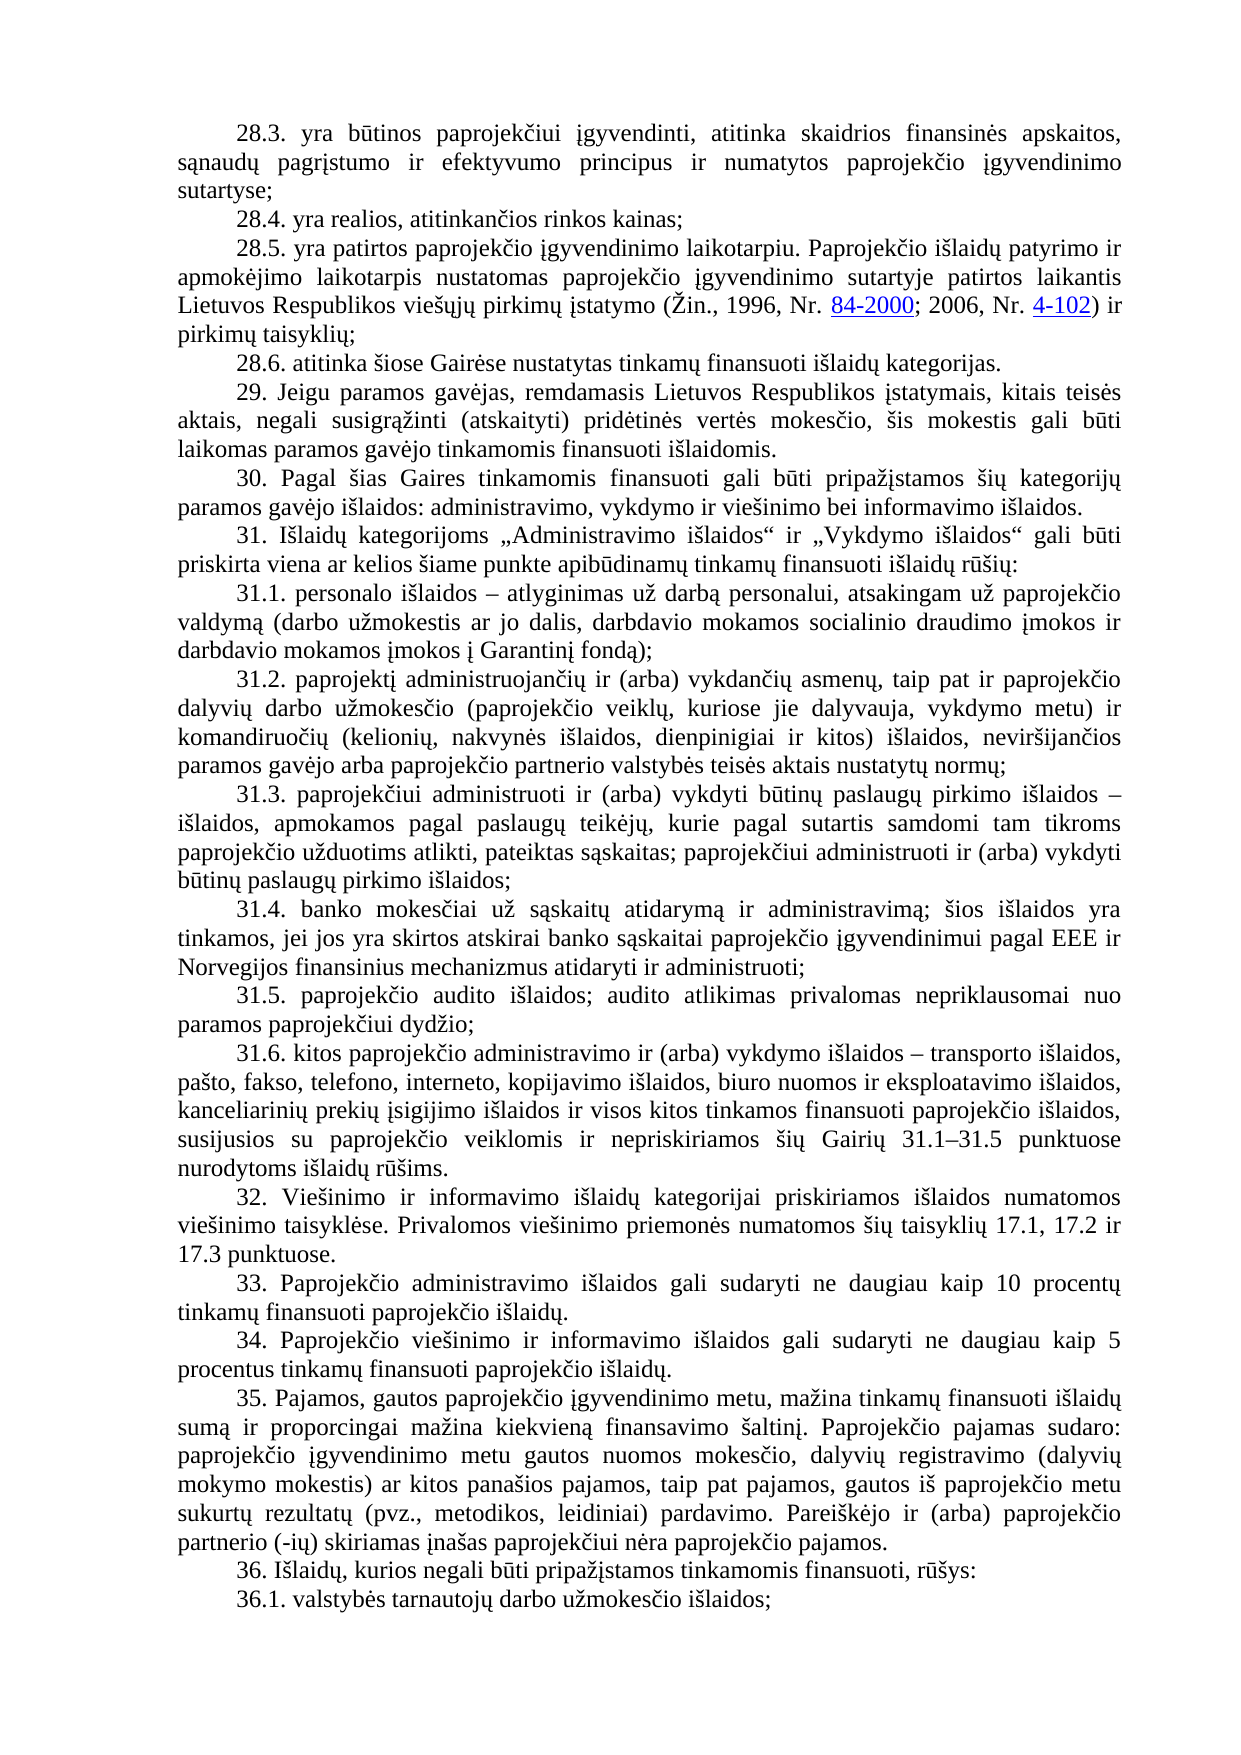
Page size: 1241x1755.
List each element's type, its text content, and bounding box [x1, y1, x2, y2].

text 28.6. atitinka šiose Gairėse nustatytas tinkamų finansuoti išlaidų kategorijas. [177, 348, 1122, 377]
text 31.6. kitos paprojekčio administravimo ir (arba) vykdymo išlaidos – transporto išlaidos, pašto, fakso, telefono, interneto, kopijavimo išlaidos, biuro nuomos ir eksploatavimo išlaidos, kanceliarinių prekių įsigijimo išlaidos ir visos kitos tinkamos finansuoti paprojekčio išlaidos, susijusios su paprojekčio veiklomis ir nepriskiriamos šių Gairių 31.1–31.5 punktuose nurodytoms išlaidų rūšims. [177, 1038, 1122, 1182]
text 31.1. personalo išlaidos – atlyginimas už darbą personalui, atsakingam už paprojekčio valdymą (darbo užmokestis ar jo dalis, darbdavio mokamos socialinio draudimo įmokos ir darbdavio mokamos įmokos į Garantinį fondą); [177, 578, 1122, 664]
text 31.4. banko mokesčiai už sąskaitų atidarymą ir administravimą; šios išlaidos yra tinkamos, jei jos yra skirtos atskirai banko sąskaitai paprojekčio įgyvendinimui pagal EEE ir Norvegijos finansinius mechanizmus atidaryti ir administruoti; [177, 894, 1122, 981]
text 31.5. paprojekčio audito išlaidos; audito atlikimas privalomas nepriklausomai nuo paramos paprojekčiui dydžio; [177, 981, 1122, 1038]
text 34. Paprojekčio viešinimo ir informavimo išlaidos gali sudaryti ne daugiau kaip 5 procentus tinkamų finansuoti paprojekčio išlaidų. [177, 1326, 1122, 1383]
text 28.3. yra būtinos paprojekčiui įgyvendinti, atitinka skaidrios finansinės apskaitos, sąnaudų pagrįstumo ir efektyvumo principus ir numatytos paprojekčio įgyvendinimo sutartyse; [177, 118, 1122, 204]
text 28.4. yra realios, atitinkančios rinkos kainas; [177, 204, 1122, 233]
text 28.5. yra patirtos paprojekčio įgyvendinimo laikotarpiu. Paprojekčio išlaidų patyrimo ir apmokėjimo laikotarpis nustatomas paprojekčio įgyvendinimo sutartyje patirtos laikantis Lietuvos Respublikos viešųjų pirkimų įstatymo (Žin., 1996, Nr. 84-2000; 2006, Nr. 4-102) ir pirkimų taisyklių; [177, 233, 1122, 348]
text 36.1. valstybės tarnautojų darbo užmokesčio išlaidos; [177, 1584, 1122, 1613]
text 31.2. paprojektį administruojančių ir (arba) vykdančių asmenų, taip pat ir paprojekčio dalyvių darbo užmokesčio (paprojekčio veiklų, kuriose jie dalyvauja, vykdymo metu) ir komandiruočių (kelionių, nakvynės išlaidos, dienpinigiai ir kitos) išlaidos, neviršijančios paramos gavėjo arba paprojekčio partnerio valstybės teisės aktais nustatytų normų; [177, 664, 1122, 779]
text 31.3. paprojekčiui administruoti ir (arba) vykdyti būtinų paslaugų pirkimo išlaidos – išlaidos, apmokamos pagal paslaugų teikėjų, kurie pagal sutartis samdomi tam tikroms paprojekčio užduotims atlikti, pateiktas sąskaitas; paprojekčiui administruoti ir (arba) vykdyti būtinų paslaugų pirkimo išlaidos; [177, 779, 1122, 894]
text 30. Pagal šias Gaires tinkamomis finansuoti gali būti pripažįstamos šių kategorijų paramos gavėjo išlaidos: administravimo, vykdymo ir viešinimo bei informavimo išlaidos. [177, 463, 1122, 521]
text 29. Jeigu paramos gavėjas, remdamasis Lietuvos Respublikos įstatymais, kitais teisės aktais, negali susigrąžinti (atskaityti) pridėtinės vertės mokesčio, šis mokestis gali būti laikomas paramos gavėjo tinkamomis finansuoti išlaidomis. [177, 377, 1122, 463]
text 32. Viešinimo ir informavimo išlaidų kategorijai priskiriamos išlaidos numatomos viešinimo taisyklėse. Privalomos viešinimo priemonės numatomos šių taisyklių 17.1, 17.2 ir 17.3 punktuose. [177, 1182, 1122, 1268]
text 35. Pajamos, gautos paprojekčio įgyvendinimo metu, mažina tinkamų finansuoti išlaidų sumą ir proporcingai mažina kiekvieną finansavimo šaltinį. Paprojekčio pajamas sudaro: paprojekčio įgyvendinimo metu gautos nuomos mokesčio, dalyvių registravimo (dalyvių mokymo mokestis) ar kitos panašios pajamos, taip pat pajamos, gautos iš paprojekčio metu sukurtų rezultatų (pvz., metodikos, leidiniai) pardavimo. Pareiškėjo ir (arba) paprojekčio partnerio (-ių) skiriamas įnašas paprojekčiui nėra paprojekčio pajamos. [177, 1383, 1122, 1556]
text 31. Išlaidų kategorijoms „Administravimo išlaidos“ ir „Vykdymo išlaidos“ gali būti priskirta viena ar kelios šiame punkte apibūdinamų tinkamų finansuoti išlaidų rūšių: [177, 521, 1122, 578]
text 33. Paprojekčio administravimo išlaidos gali sudaryti ne daugiau kaip 10 procentų tinkamų finansuoti paprojekčio išlaidų. [177, 1268, 1122, 1326]
text 36. Išlaidų, kurios negali būti pripažįstamos tinkamomis finansuoti, rūšys: [177, 1556, 1122, 1584]
